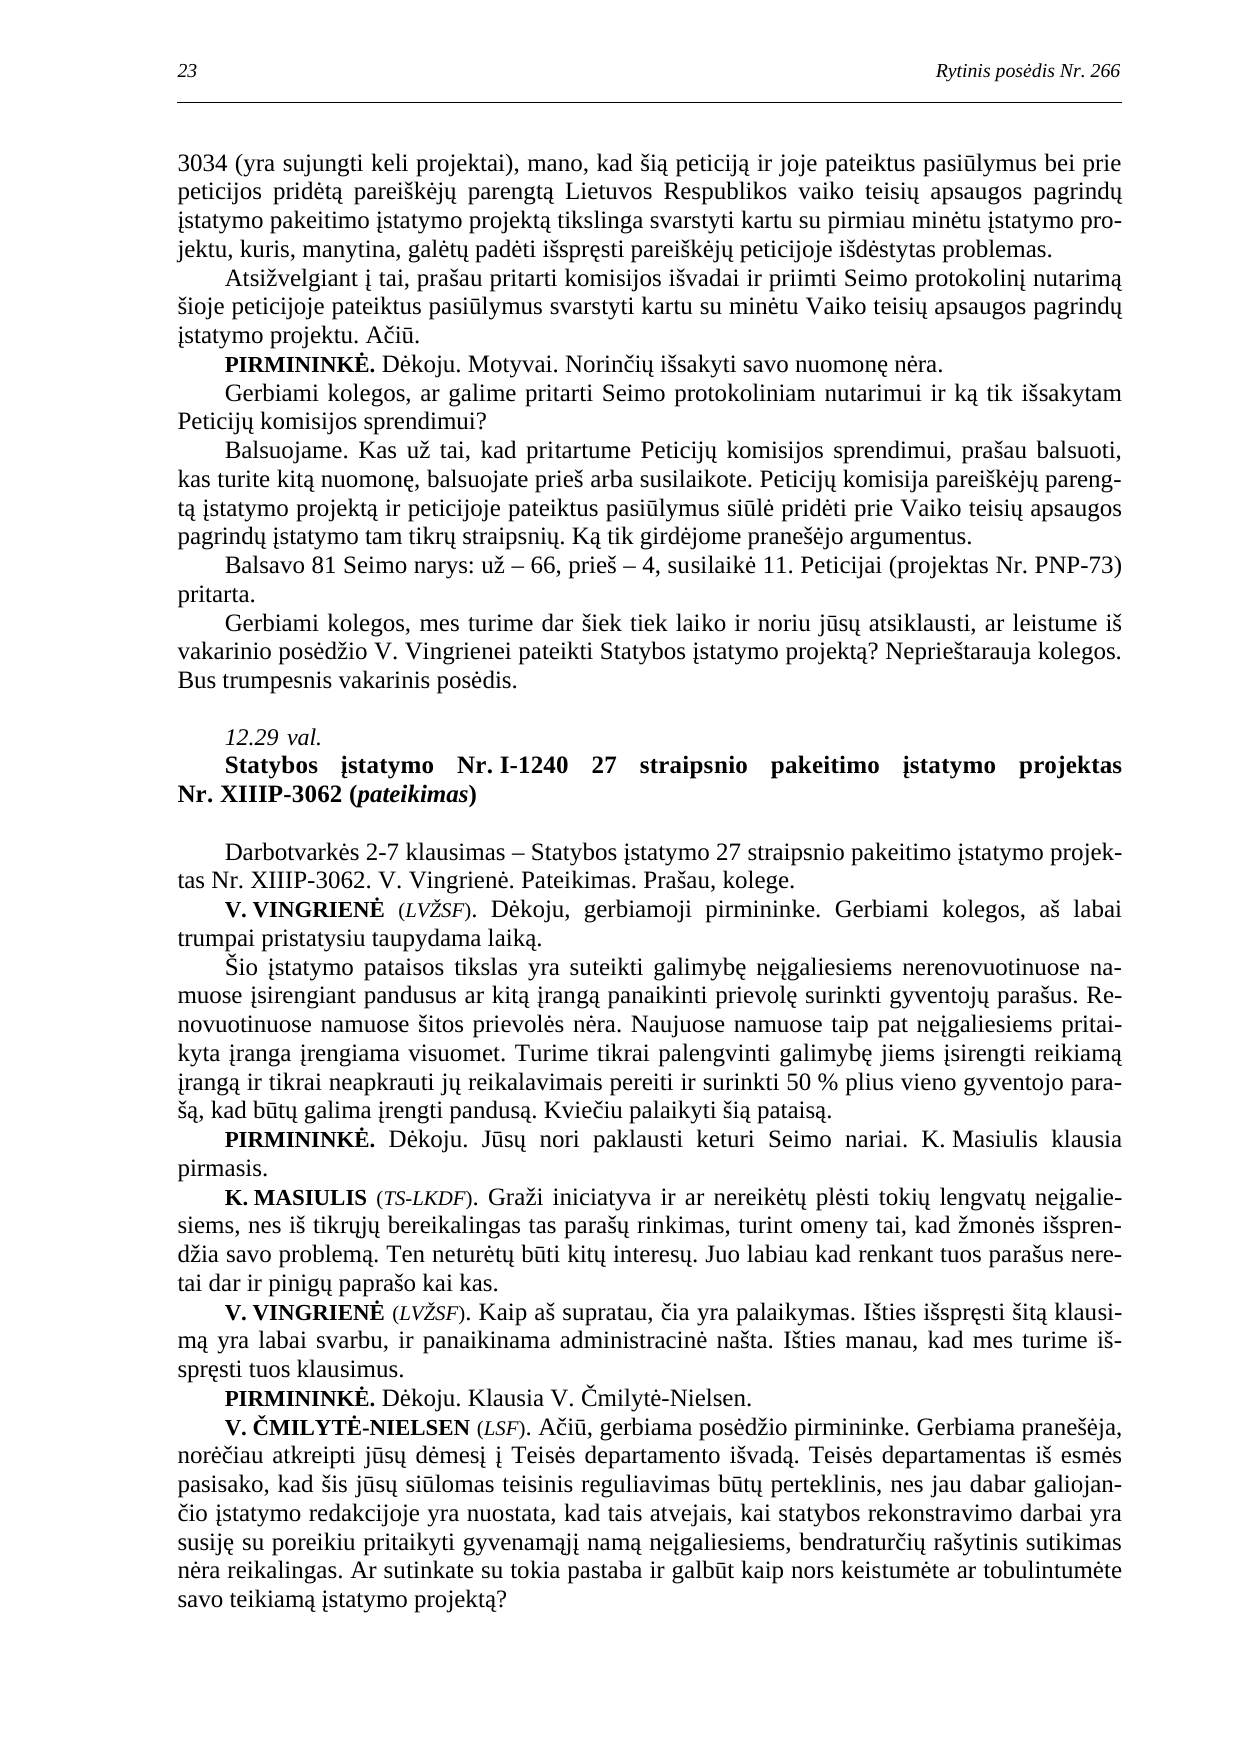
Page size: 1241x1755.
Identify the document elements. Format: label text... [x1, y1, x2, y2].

text V. VINGRIENĖ (LVŽSF). Dė­ko­ju, ger­bia­mo­ji pir­mi­nin­ke. Ger­bia­mi ko­le­gos, aš la­bai trum­pai pri­sta­ty­siu tau­py­da­ma lai­ką. [177, 894, 1122, 952]
text PIRMININKĖ. Dė­ko­ju. Jū­sų no­ri pa­klaus­ti ke­tu­ri Sei­mo na­riai. K. Ma­siu­lis klau­sia pirma­sis. [177, 1124, 1122, 1182]
text V. VINGRIENĖ (LVŽSF). Kaip aš su­pra­tau, čia yra pa­lai­ky­mas. Iš­ties iš­spręs­ti ši­tą klau­si­mą yra la­bai svar­bu, ir pa­nai­ki­na­ma ad­mi­nist­ra­ci­nė naš­ta. Iš­ties ma­nau, kad mes tu­ri­me iš­spręs­ti tuos klau­si­mus. [177, 1297, 1122, 1383]
text V. ČMILYTĖ-NIELSEN (LSF). Ačiū, ger­bia­ma po­sė­džio pir­mi­nin­ke. Ger­bia­ma pra­ne­šė­ja, no­rė­čiau at­kreip­ti jū­sų dė­me­sį į Tei­sės de­par­ta­men­to iš­va­dą. Tei­sės de­par­ta­men­tas iš es­mės pa­si­sa­ko, kad šis jū­sų siū­lo­mas tei­si­nis re­gu­lia­vi­mas bū­tų per­tek­li­nis, nes jau da­bar ga­lio­jan­čio įsta­ty­mo re­dak­ci­jo­je yra nuo­sta­ta, kad tais at­ve­jais, kai sta­ty­bos re­konst­ra­vi­mo dar­bai yra su­si­ję su po­rei­kiu pri­tai­ky­ti gy­ve­na­mą­jį na­mą ne­įga­lie­siems, ben­dra­tur­čių ra­šy­ti­nis su­ti­ki­mas nė­ra rei­ka­lin­gas. Ar su­tin­ka­te su to­kia pa­sta­ba ir gal­būt kaip nors keis­tu­mė­te ar to­bu­lin­tu­mė­te sa­vo tei­kia­mą įsta­ty­mo pro­jek­tą? [177, 1412, 1122, 1613]
text 3034 (yra su­jung­ti ke­li pro­jek­tai), ma­no, kad šią pe­ti­ci­ją ir jo­je pa­teik­tus pa­siū­ly­mus bei prie pe­ti­ci­jos pri­dė­tą pa­reiš­kė­jų pa­reng­tą Lie­tu­vos Res­pub­li­kos vai­ko tei­sių ap­sau­gos pa­grin­dų įsta­ty­mo pa­kei­ti­mo įsta­ty­mo pro­jek­tą tiks­lin­ga svars­ty­ti kar­tu su pir­miau mi­nė­tu įsta­ty­mo pro­jek­tu, ku­ris, ma­ny­ti­na, ga­lė­tų pa­dė­ti iš­spręs­ti pa­reiš­kė­jų pe­ti­ci­jo­je iš­dės­ty­tas pro­ble­mas. [177, 148, 1122, 263]
text PIRMININKĖ. Dė­ko­ju. Klau­sia V. Čmi­ly­tė-Niel­sen. [177, 1383, 1122, 1412]
text Šio įsta­ty­mo pa­tai­sos tiks­las yra su­teik­ti ga­li­my­bę ne­įga­lie­siems ne­re­no­vuo­ti­nuo­se na­muo­se įsi­ren­giant pan­du­sus ar ki­tą įran­gą pa­nai­kin­ti prie­vo­lę su­rink­ti gy­ven­to­jų pa­ra­šus. Re­no­vuo­ti­nuo­se na­muo­se ši­tos prie­vo­lės nė­ra. Nau­juo­se na­muo­se taip pat ne­įga­lie­siems pri­tai­ky­ta įran­ga įren­gia­ma vi­suo­met. Tu­ri­me tik­rai pa­leng­vin­ti ga­li­my­bę jiems įsi­reng­ti rei­kia­mą įran­gą ir tik­rai ne­ap­krau­ti jų rei­ka­la­vi­mais per­ei­ti ir su­rink­ti 50 % plius vie­no gy­ven­to­jo pa­ra­šą, kad bū­tų ga­li­ma įreng­ti pan­du­są. Kvie­čiu pa­lai­ky­ti šią pa­tai­są. [177, 952, 1122, 1124]
text Dar­bo­tvarkės 2-7 klau­si­mas – Sta­ty­bos įsta­ty­mo 27 straips­nio pa­kei­ti­mo įsta­ty­mo pro­jek­tas Nr. XIIIP-3062. V. Ving­rie­nė. Pa­tei­ki­mas. Pra­šau, ko­le­ge. [177, 837, 1122, 894]
text Ger­bia­mi ko­le­gos, mes tu­ri­me dar šiek tiek lai­ko ir no­riu jū­sų at­si­klaus­ti, ar leis­tu­me iš va­ka­ri­nio po­sė­džio V. Ving­rie­nei pa­teik­ti Sta­ty­bos įsta­ty­mo pro­jek­tą? Ne­pri­eš­ta­rau­ja ko­le­gos. Bus trum­pes­nis va­ka­ri­nis po­sė­dis. [177, 608, 1122, 694]
text At­si­žvel­giant į tai, pra­šau pri­tar­ti ko­mi­si­jos iš­va­dai ir pri­im­ti Sei­mo pro­to­ko­li­nį nu­ta­ri­mą šio­je pe­ti­ci­jo­je pa­teik­tus pa­siū­ly­mus svars­ty­ti kar­tu su mi­nė­tu Vai­ko tei­sių ap­sau­gos pa­grin­dų įsta­ty­mo pro­jek­tu. Ačiū. [177, 263, 1122, 349]
text Bal­suo­ja­me. Kas už tai, kad pri­tar­tu­me Pe­ti­ci­jų ko­mi­si­jos spren­di­mui, pra­šau bal­suo­ti, kas tu­ri­te ki­tą nuo­mo­nę, bal­suo­ja­te prieš ar­ba su­si­lai­ko­te. Pe­ti­ci­jų ko­mi­si­ja pa­reiš­kė­jų pa­reng­tą įsta­ty­mo pro­jek­tą ir pe­ti­ci­jo­je pa­teik­tus pa­siū­ly­mus siū­lė pri­dė­ti prie Vai­ko tei­sių ap­sau­gos pa­grin­dų įsta­ty­mo tam tik­rų straips­nių. Ką tik gir­dė­jo­me pra­ne­šė­jo ar­gu­men­tus. [177, 435, 1122, 550]
text 12.29 val. [224, 723, 1122, 750]
text K. MASIULIS (TS-LKDF). Gra­ži ini­cia­ty­va ir ar ne­rei­kė­tų plės­ti to­kių leng­va­tų ne­įga­lie­siems, nes iš tik­rų­jų be­rei­ka­lin­gas tas pa­ra­šų rin­ki­mas, tu­rint ome­ny tai, kad žmo­nės iš­spren­džia sa­vo pro­ble­mą. Ten ne­tu­rė­tų bū­ti ki­tų in­te­re­sų. Juo la­biau kad ren­kant tuos pa­ra­šus ne­re­tai dar ir pi­ni­gų pa­pra­šo kai kas. [177, 1182, 1122, 1297]
text Sta­ty­bos įsta­ty­mo Nr. I-1240 27 straips­nio pa­kei­ti­mo įsta­ty­mo pro­jek­tas Nr. XIIIP-3062 (pa­tei­ki­mas) [177, 750, 1122, 808]
text Ger­bia­mi ko­le­gos, ar ga­li­me pri­tar­ti Sei­mo pro­to­ko­li­niam nu­ta­ri­mui ir ką tik iš­sa­ky­tam Pe­ti­ci­jų ko­mi­si­jos spren­di­mui? [177, 378, 1122, 435]
text PIRMININKĖ. Dė­ko­ju. Mo­ty­vai. No­rin­čių iš­sa­ky­ti sa­vo nuo­mo­nę nė­ra. [177, 349, 1122, 378]
text Bal­sa­vo 81 Sei­mo na­rys: už – 66, prieš – 4, su­si­lai­kė 11. Pe­ti­ci­jai (pro­jek­tas Nr. PNP-73) pri­tar­ta. [177, 550, 1122, 608]
